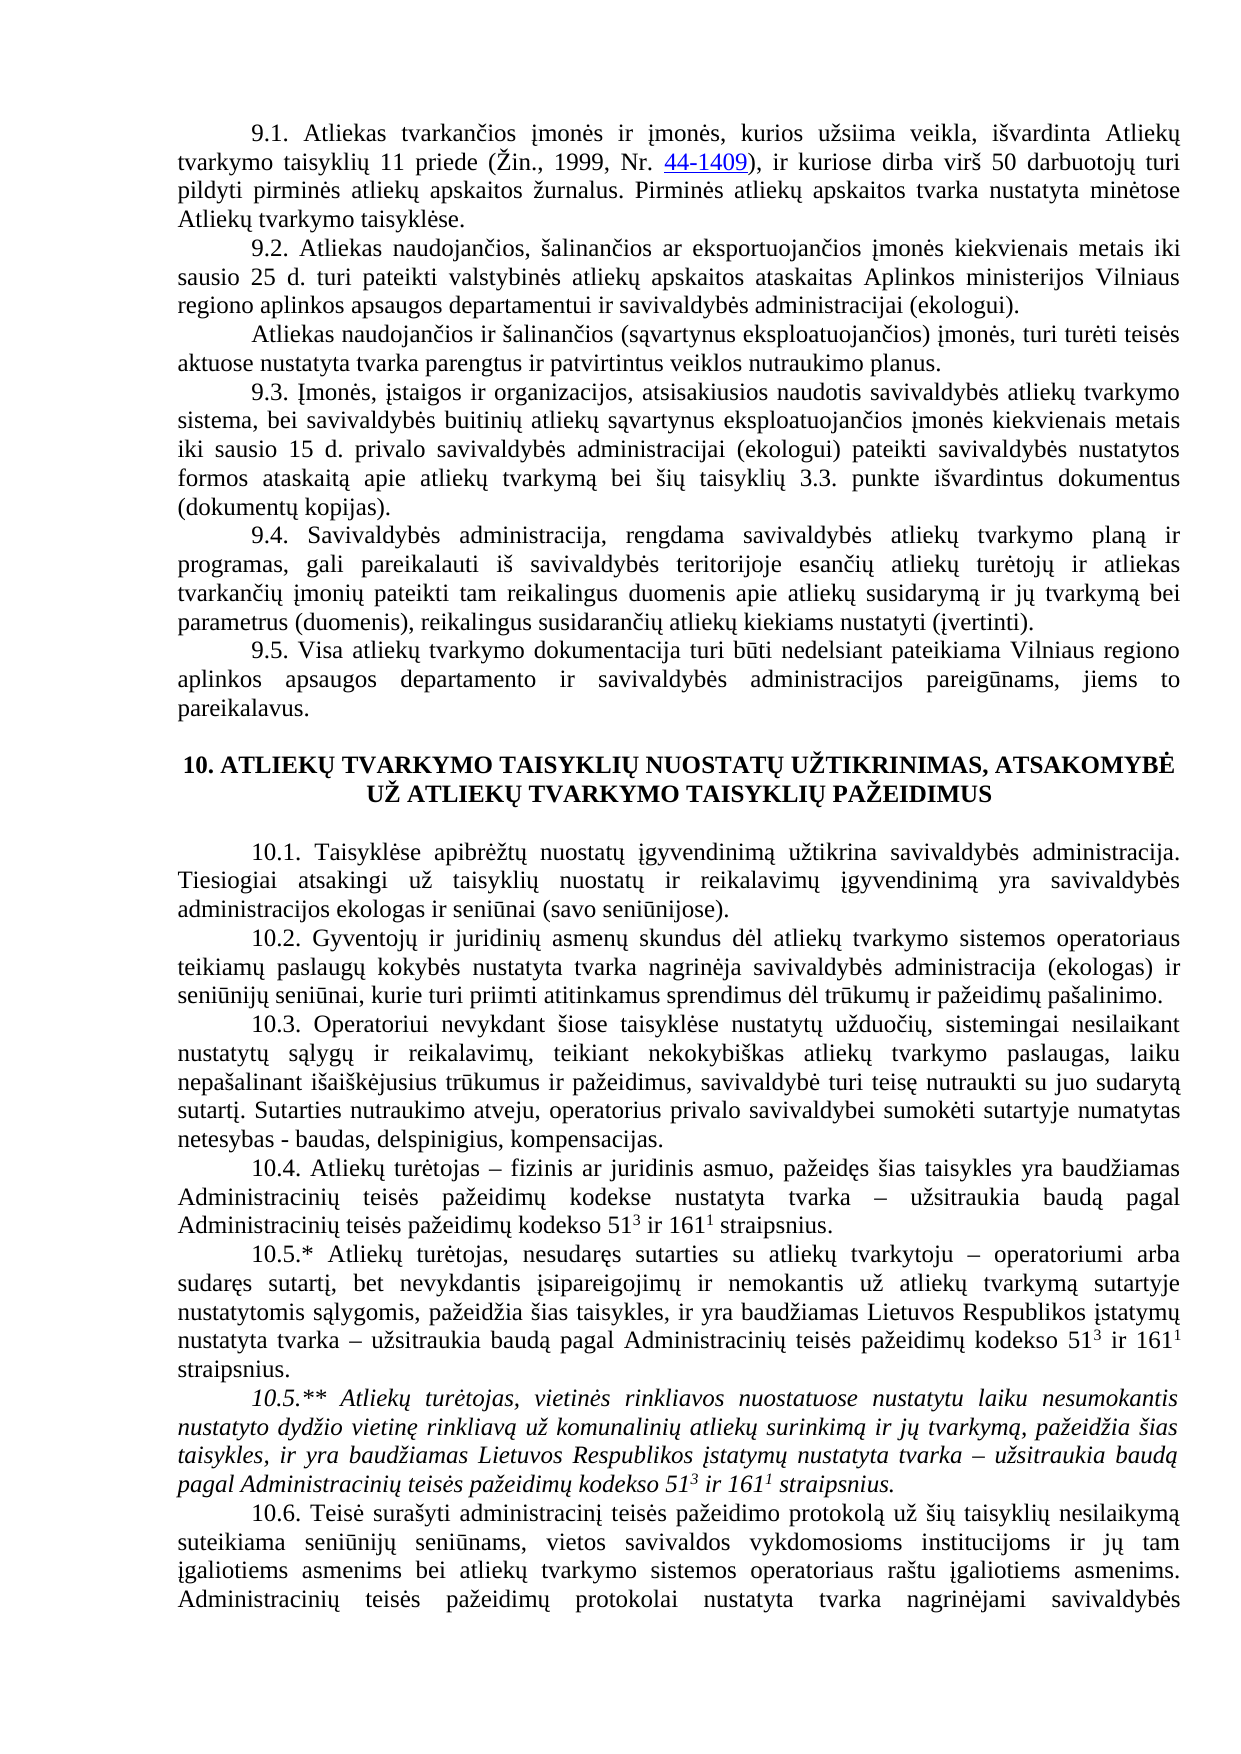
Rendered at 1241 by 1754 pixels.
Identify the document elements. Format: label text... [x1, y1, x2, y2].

text 10. ATLIEKŲ TVARKYMO TAISYKLIŲ NUOSTATŲ UŽTIKRINIMAS, ATSAKOMYBĖ UŽ ATLIEKŲ TVARKYMO TAISYKLIŲ PAŽEIDIMUS [177, 751, 1181, 808]
text 10.1. Taisyklėse apibrėžtų nuostatų įgyvendinimą užtikrina savivaldybės administracija. Tiesiogiai atsakingi už taisyklių nuostatų ir reikalavimų įgyvendinimą yra savivaldybės administracijos ekologas ir seniūnai (savo seniūnijose). [177, 837, 1181, 923]
text 10.6. Teisė surašyti administracinį teisės pažeidimo protokolą už šių taisyklių nesilaikymą suteikiama seniūnijų seniūnams, vietos savivaldos vykdomosioms institucijoms ir jų tam įgaliotiems asmenims bei atliekų tvarkymo sistemos operatoriaus raštu įgaliotiems asmenims. Administracinių teisės pažeidimų protokolai nustatyta tvarka nagrinėjami savivaldybės [177, 1498, 1181, 1613]
text 10.3. Operatoriui nevykdant šiose taisyklėse nustatytų užduočių, sistemingai nesilaikant nustatytų sąlygų ir reikalavimų, teikiant nekokybiškas atliekų tvarkymo paslaugas, laiku nepašalinant išaiškėjusius trūkumus ir pažeidimus, savivaldybė turi teisę nutraukti su juo sudarytą sutartį. Sutarties nutraukimo atveju, operatorius privalo savivaldybei sumokėti sutartyje numatytas netesybas - baudas, delspinigius, kompensacijas. [177, 1009, 1181, 1153]
text 9.1. Atliekas tvarkančios įmonės ir įmonės, kurios užsiima veikla, išvardinta Atliekų tvarkymo taisyklių 11 priede (Žin., 1999, Nr. 44-1409), ir kuriose dirba virš 50 darbuotojų turi pildyti pirminės atliekų apskaitos žurnalus. Pirminės atliekų apskaitos tvarka nustatyta minėtose Atliekų tvarkymo taisyklėse. [177, 118, 1181, 233]
text 9.5. Visa atliekų tvarkymo dokumentacija turi būti nedelsiant pateikiama Vilniaus regiono aplinkos apsaugos departamento ir savivaldybės administracijos pareigūnams, jiems to pareikalavus. [177, 636, 1181, 722]
text 10.2. Gyventojų ir juridinių asmenų skundus dėl atliekų tvarkymo sistemos operatoriaus teikiamų paslaugų kokybės nustatyta tvarka nagrinėja savivaldybės administracija (ekologas) ir seniūnijų seniūnai, kurie turi priimti atitinkamus sprendimus dėl trūkumų ir pažeidimų pašalinimo. [177, 923, 1181, 1009]
text 9.4. Savivaldybės administracija, rengdama savivaldybės atliekų tvarkymo planą ir programas, gali pareikalauti iš savivaldybės teritorijoje esančių atliekų turėtojų ir atliekas tvarkančių įmonių pateikti tam reikalingus duomenis apie atliekų susidarymą ir jų tvarkymą bei parametrus (duomenis), reikalingus susidarančių atliekų kiekiams nustatyti (įvertinti). [177, 521, 1181, 636]
text 9.3. Įmonės, įstaigos ir organizacijos, atsisakiusios naudotis savivaldybės atliekų tvarkymo sistema, bei savivaldybės buitinių atliekų sąvartynus eksploatuojančios įmonės kiekvienais metais iki sausio 15 d. privalo savivaldybės administracijai (ekologui) pateikti savivaldybės nustatytos formos ataskaitą apie atliekų tvarkymą bei šių taisyklių 3.3. punkte išvardintus dokumentus (dokumentų kopijas). [177, 377, 1181, 521]
text 10.4. Atliekų turėtojas – fizinis ar juridinis asmuo, pažeidęs šias taisykles yra baudžiamas Administracinių teisės pažeidimų kodekse nustatyta tvarka – užsitraukia baudą pagal Administracinių teisės pažeidimų kodekso 513 ir 1611 straipsnius. [177, 1153, 1181, 1239]
text Atliekas naudojančios ir šalinančios (sąvartynus eksploatuojančios) įmonės, turi turėti teisės aktuose nustatyta tvarka parengtus ir patvirtintus veiklos nutraukimo planus. [177, 319, 1181, 377]
text 10.5.** Atliekų turėtojas, vietinės rinkliavos nuostatuose nustatytu laiku nesumokantis nustatyto dydžio vietinę rinkliavą už komunalinių atliekų surinkimą ir jų tvarkymą, pažeidžia šias taisykles, ir yra baudžiamas Lietuvos Respublikos įstatymų nustatyta tvarka – užsitraukia baudą pagal Administracinių teisės pažeidimų kodekso 513 ir 1611 straipsnius. [177, 1383, 1181, 1498]
text 10.5.* Atliekų turėtojas, nesudaręs sutarties su atliekų tvarkytoju – operatoriumi arba sudaręs sutartį, bet nevykdantis įsipareigojimų ir nemokantis už atliekų tvarkymą sutartyje nustatytomis sąlygomis, pažeidžia šias taisykles, ir yra baudžiamas Lietuvos Respublikos įstatymų nustatyta tvarka – užsitraukia baudą pagal Administracinių teisės pažeidimų kodekso 513 ir 1611 straipsnius. [177, 1239, 1181, 1383]
text 9.2. Atliekas naudojančios, šalinančios ar eksportuojančios įmonės kiekvienais metais iki sausio 25 d. turi pateikti valstybinės atliekų apskaitos ataskaitas Aplinkos ministerijos Vilniaus regiono aplinkos apsaugos departamentui ir savivaldybės administracijai (ekologui). [177, 233, 1181, 319]
